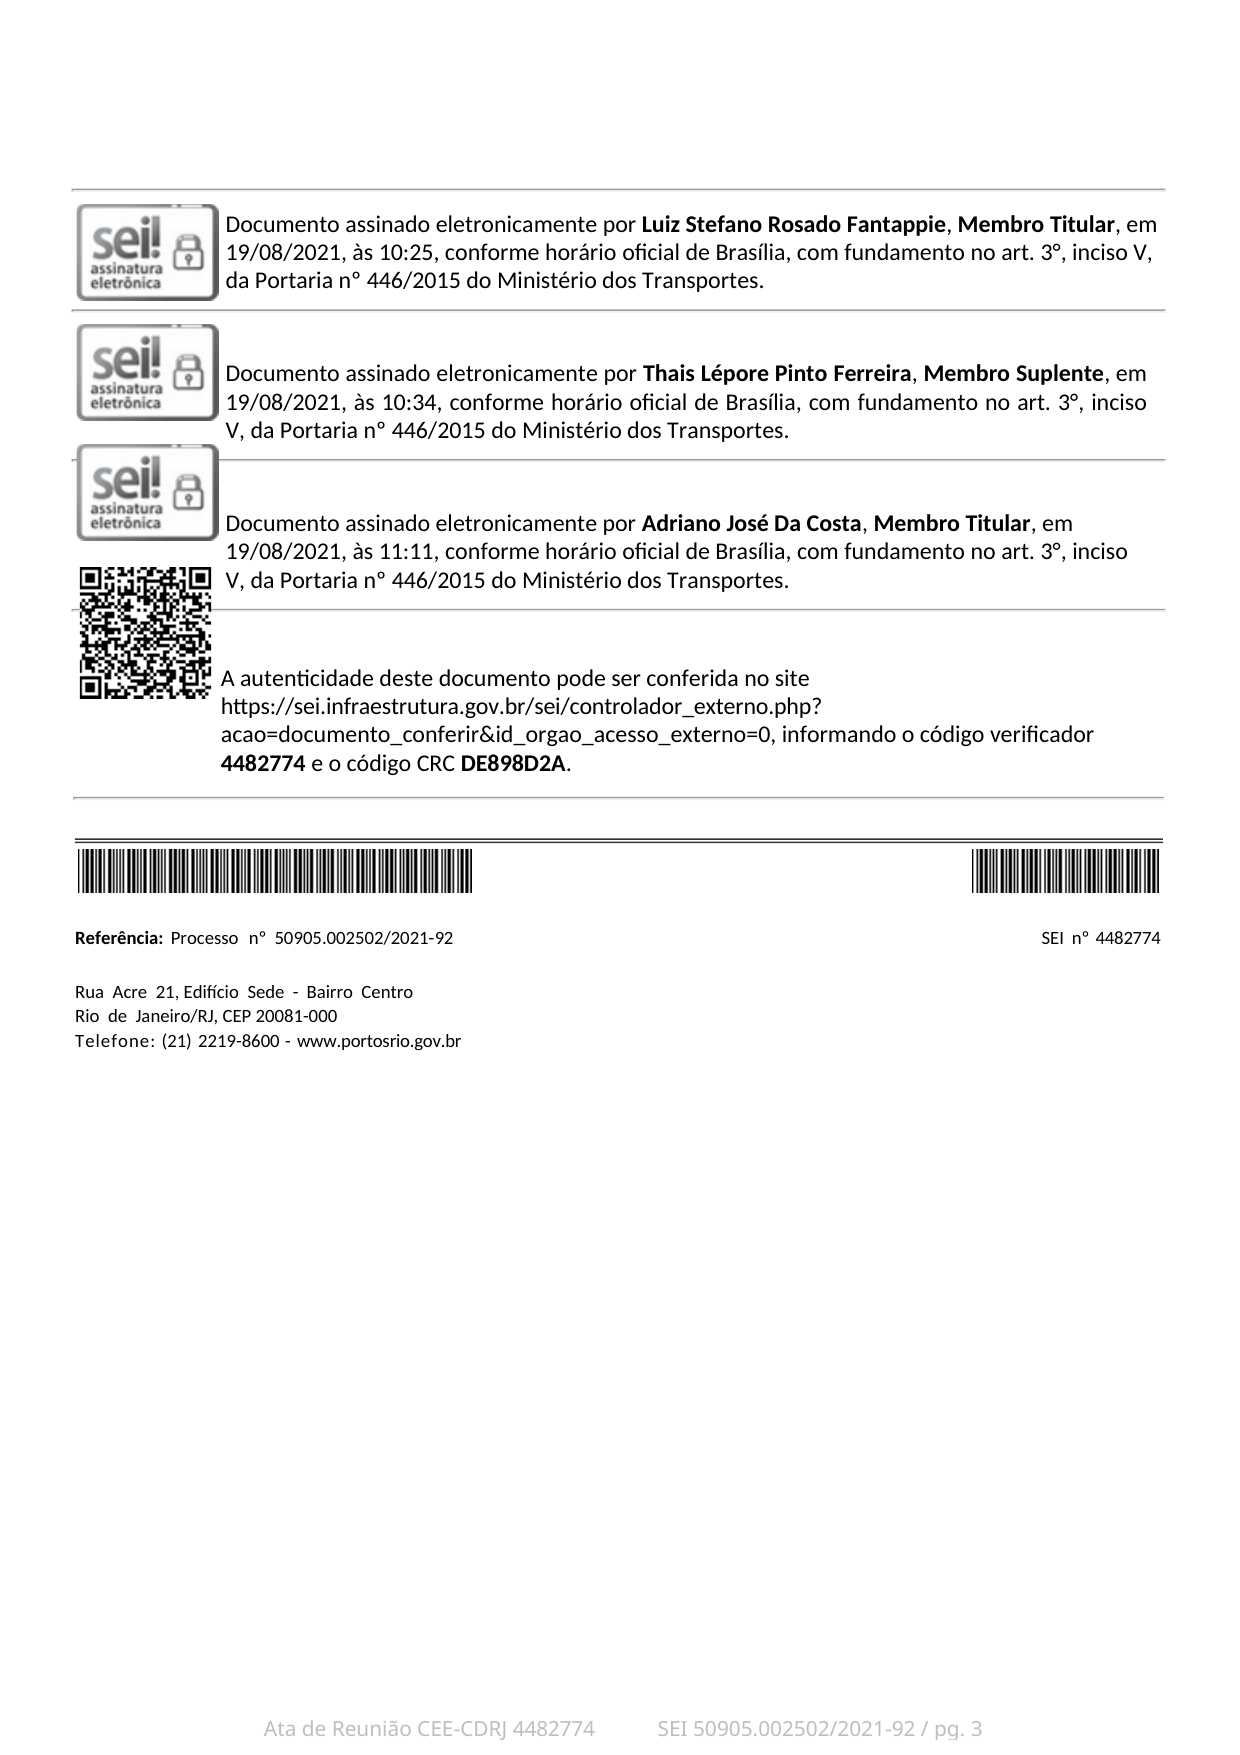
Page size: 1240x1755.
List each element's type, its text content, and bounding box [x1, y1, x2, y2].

text A autenticidade deste documento pode ser conferida no site https://sei.infraestrutura.gov.br/sei/controlador_externo.php? acao=documento_conferir&id_orgao_acesso_externo=0, informando o código verificador 4482774 e o código CRC DE898D2A. [221, 663, 1151, 777]
text Rua Acre 21, Edifício Sede - Bairro Centro Rio de Janeiro/RJ, CEP 20081-000 [75, 981, 436, 1028]
text Documento assinado eletronicamente por Luiz Stefano Rosado Fantappie, Membro Titular, em 19/08/2021, às 10:25, conforme horário oficial de Brasília, com fundamento no art. 3°, inciso V, da Portaria nº 446/2015 do Ministério dos Transportes. [225, 209, 1170, 294]
text Referência: Processo nº 50905.002502/2021-92 SEI nº 4482774 [75, 926, 1185, 949]
text Documento assinado eletronicamente por Adriano José Da Costa, Membro Titular, em 19/08/2021, às 11:11, conforme horário oficial de Brasília, com fundamento no art. 3°, inciso V, da Portaria nº 446/2015 do Ministério dos Transportes. [225, 509, 1151, 594]
text Documento assinado eletronicamente por Thais Lépore Pinto Ferreira, Membro Suplente, em 19/08/2021, às 10:34, conforme horário oficial de Brasília, com fundamento no art. 3°, inciso V, da Portaria nº 446/2015 do Ministério dos Transportes. [225, 359, 1147, 444]
text Telefone: (21) 2219-8600 - www.portosrio.gov.br [75, 1029, 1185, 1052]
